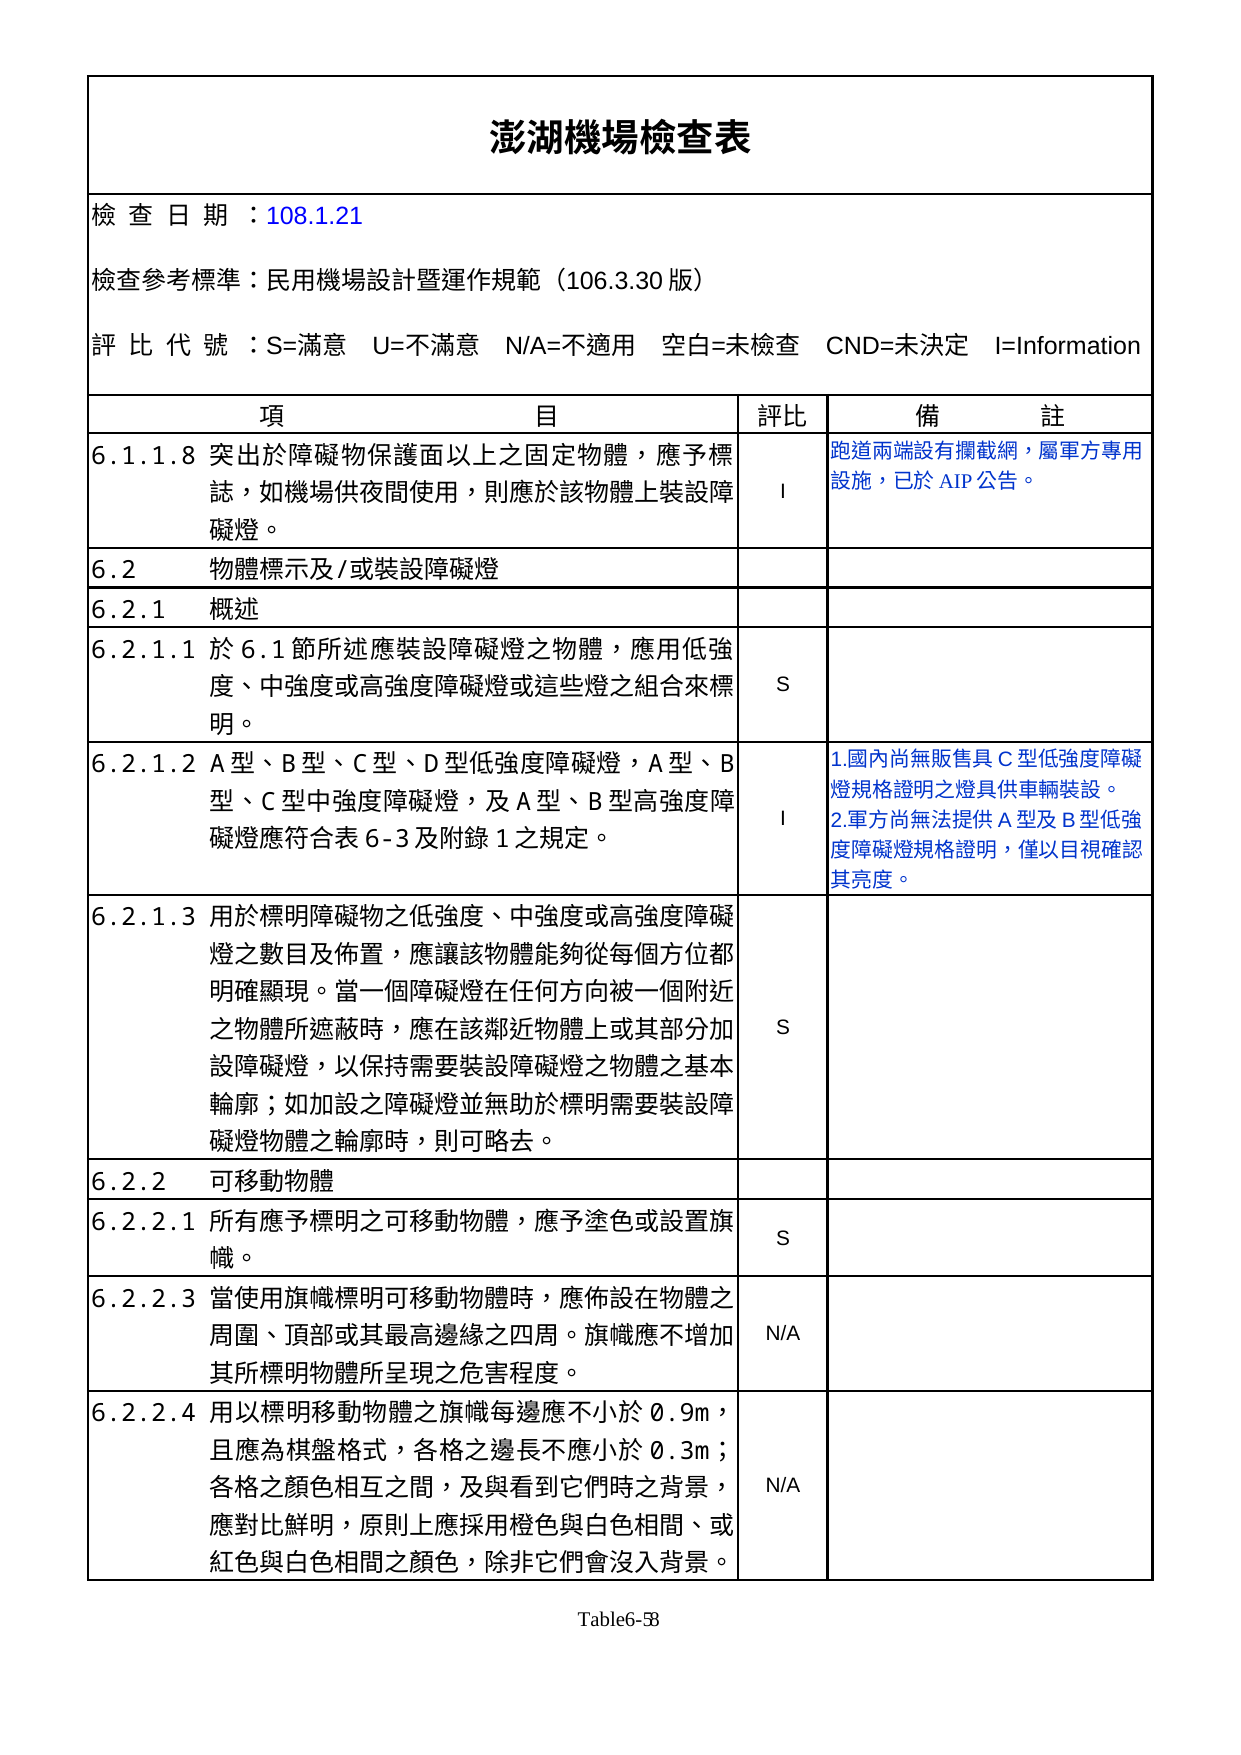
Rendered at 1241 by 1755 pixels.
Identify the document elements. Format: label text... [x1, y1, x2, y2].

table_header 澎湖機場檢查表 [89, 77, 1151, 193]
table_cell S [739, 896, 826, 1158]
table_cell [829, 628, 1151, 741]
table_cell 6.2.1 [89, 589, 207, 626]
table_cell A型、B型、C型、D型低強度障礙燈，A型、B型、C型中強度障礙燈，及A型、B型高強度障礙燈應符合表6-3及附錄1之規定。 [207, 743, 737, 894]
table_cell 6.2.2.1 [89, 1200, 207, 1275]
table_cell 6.2.1.1 [89, 628, 207, 741]
table_cell 1.國內尚無販售具C型低強度障礙燈規格證明之燈具供車輛裝設。 2.軍方尚無法提供A型及B型低強度障礙燈規格證明，僅以目視確認其亮度。 [829, 743, 1151, 894]
table_cell N/A [739, 1392, 826, 1579]
table_cell 6.2.2.3 [89, 1277, 207, 1389]
table_cell 備 註 [829, 396, 1151, 432]
table_cell N/A [739, 1277, 826, 1389]
table_cell [829, 1160, 1151, 1198]
table_cell 概述 [207, 589, 737, 626]
table_cell 用以標明移動物體之旗幟每邊應不小於0.9m，且應為棋盤格式，各格之邊長不應小於0.3m；各格之顏色相互之間，及與看到它們時之背景，應對比鮮明，原則上應採用橙色與白色相間、或紅色與白色相間之顏色，除非它們會沒入背景。 [207, 1392, 737, 1579]
table_cell 6.2.1.3 [89, 896, 207, 1158]
table_cell [739, 549, 826, 586]
table_cell 於6.1節所述應裝設障礙燈之物體，應用低強度、中強度或高強度障礙燈或這些燈之組合來標明。 [207, 628, 737, 741]
table_cell [829, 1277, 1151, 1389]
table_cell I [739, 434, 826, 547]
table_cell [829, 896, 1151, 1158]
table_cell [829, 1392, 1151, 1579]
table_cell 6.2.2 [89, 1160, 207, 1198]
table_cell 用於標明障礙物之低強度、中強度或高強度障礙燈之數目及佈置，應讓該物體能夠從每個方位都明確顯現。當一個障礙燈在任何方向被一個附近之物體所遮蔽時，應在該鄰近物體上或其部分加設障礙燈，以保持需要裝設障礙燈之物體之基本輪廓；如加設之障礙燈並無助於標明需要裝設障礙燈物體之輪廓時，則可略去。 [207, 896, 737, 1158]
table_cell 6.2.1.2 [89, 743, 207, 894]
table_cell 檢 查 日 期 ：108.1.21 檢查參考標準：民用機場設計暨運作規範（106.3.30版） 評 比 代 號 ：S=滿意 U=不滿意 N/A=不適用 空白=未檢查 CND=未決定 I=Information [89, 195, 1151, 394]
table_cell 項 目 [207, 396, 737, 432]
table_cell 6.2.2.4 [89, 1392, 207, 1579]
table_cell 6.2 [89, 549, 207, 586]
table_cell [829, 549, 1151, 586]
table_cell 突出於障礙物保護面以上之固定物體，應予標誌，如機場供夜間使用，則應於該物體上裝設障礙燈。 [207, 434, 737, 547]
table_cell 跑道兩端設有攔截網，屬軍方專用設施，已於AIP公告。 [829, 434, 1151, 547]
table_cell 可移動物體 [207, 1160, 737, 1198]
table_cell I [739, 743, 826, 894]
table_cell [829, 1200, 1151, 1275]
table_cell 當使用旗幟標明可移動物體時，應佈設在物體之周圍、頂部或其最高邊緣之四周。旗幟應不增加其所標明物體所呈現之危害程度。 [207, 1277, 737, 1389]
table_cell 所有應予標明之可移動物體，應予塗色或設置旗幟。 [207, 1200, 737, 1275]
table_cell [829, 589, 1151, 626]
table_cell 評比 [739, 396, 826, 432]
table_cell 物體標示及/或裝設障礙燈 [207, 549, 737, 586]
table_cell 6.1.1.8 [89, 434, 207, 547]
table_cell [89, 396, 207, 432]
table_cell S [739, 1200, 826, 1275]
table_cell [739, 589, 826, 626]
table_cell S [739, 628, 826, 741]
table_cell [739, 1160, 826, 1198]
